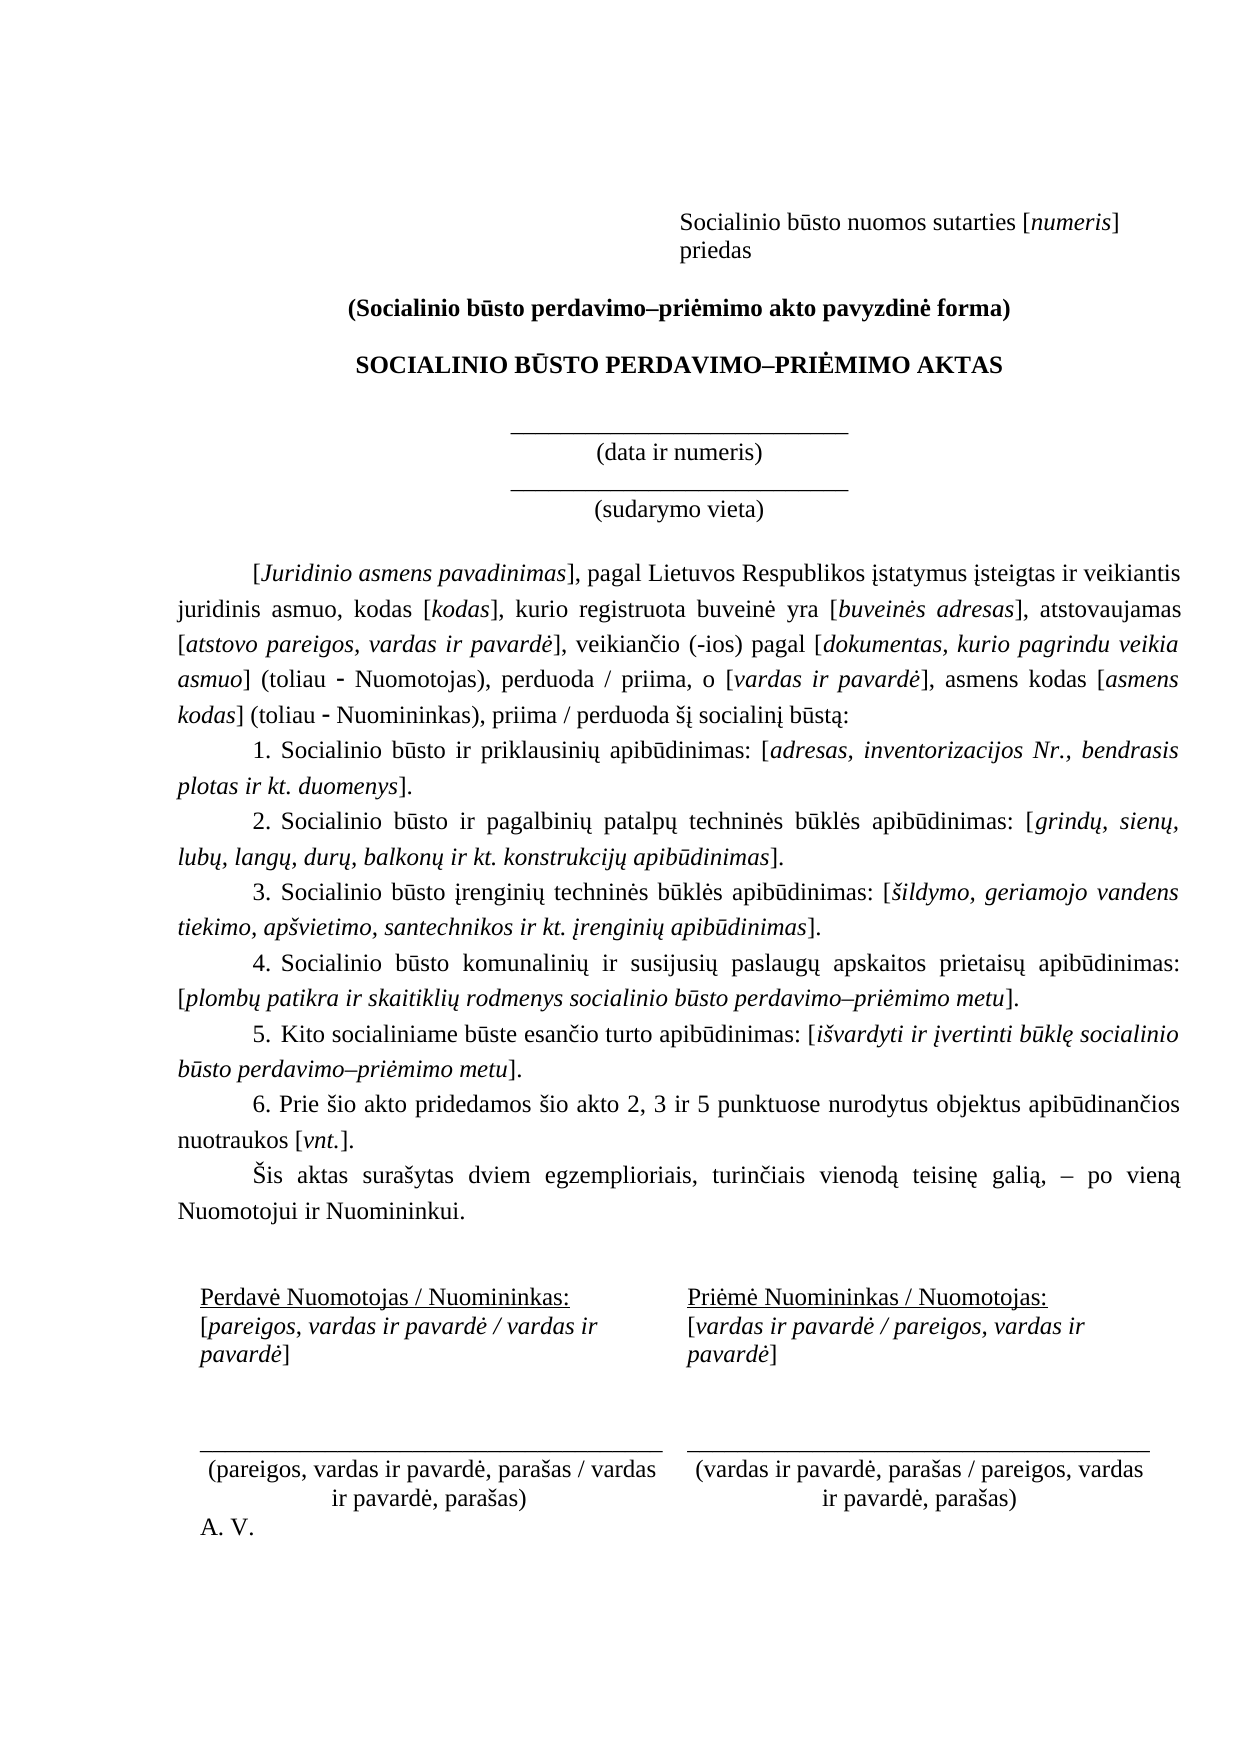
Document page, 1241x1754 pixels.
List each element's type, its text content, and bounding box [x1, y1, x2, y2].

text 3. Socialinio būsto įrenginių techninės būklės apibūdinimas: [šildymo, geriamojo vandens tiekimo, apšvietimo, santechnikos ir kt. įrenginių apibūdinimas]. [177, 870, 1181, 941]
text ___________________________ [177, 408, 1181, 437]
text (sudarymo vieta) [177, 494, 1181, 523]
text 2. Socialinio būsto ir pagalbinių patalpų techninės būklės apibūdinimas: [grindų, sienų, lubų, langų, durų, balkonų ir kt. konstrukcijų apibūdinimas]. [177, 799, 1181, 870]
table_header Priėmė Nuomininkas / Nuomotojas: [vardas ir pavardė / pareigos, vardas ir pavardė] _____________________________________ (vardas ir pavardė, parašas / pareigos, vardas ir pavardė, parašas) [676, 1282, 1163, 1541]
text Socialinio būsto nuomos sutarties [numeris] [679, 207, 1181, 235]
text 6. Prie šio akto pridedamos šio akto 2, 3 ir 5 punktuose nurodytus objektus apibūdinančios nuotraukos [vnt.]. [177, 1083, 1181, 1154]
text Šis aktas surašytas dviem egzemplioriais, turinčiais vienodą teisinę galią, – po vieną Nuomotojui ir Nuomininkui. [177, 1154, 1181, 1224]
text 4. Socialinio būsto komunalinių ir susijusių paslaugų apskaitos prietaisų apibūdinimas: [plombų patikra ir skaitiklių rodmenys socialinio būsto perdavimo–priėmimo metu]. [177, 941, 1181, 1012]
text priedas [679, 235, 1181, 264]
table_header Perdavė Nuomotojas / Nuomininkas: [pareigos, vardas ir pavardė / vardas ir pavardė] _____________________________________ (pareigos, vardas ir pavardė, parašas / vardas ir pavardė, parašas) A. V. [189, 1282, 676, 1541]
text 5. Kito socialiniame būste esančio turto apibūdinimas: [išvardyti ir įvertinti būklę socialinio būsto perdavimo–priėmimo metu]. [177, 1012, 1181, 1083]
text [Juridinio asmens pavadinimas], pagal Lietuvos Respublikos įstatymus įsteigtas ir veikiantis juridinis asmuo, kodas [kodas], kurio registruota buveinė yra [buveinės adresas], atstovaujamas [atstovo pareigos, vardas ir pavardė], veikiančio (-ios) pagal [dokumentas, kurio pagrindu veikia asmuo] (toliau  Nuomotojas), perduoda / priima, o [vardas ir pavardė], asmens kodas [asmens kodas] (toliau  Nuomininkas), priima / perduoda šį socialinį būstą: [177, 552, 1181, 729]
text SOCIALINIO BŪSTO PERDAVIMO–PRIĖMIMO AKTAS [177, 350, 1181, 379]
text (data ir numeris) [177, 437, 1181, 465]
text (Socialinio būsto perdavimo–priėmimo akto pavyzdinė forma) [177, 293, 1181, 322]
text 1. Socialinio būsto ir priklausinių apibūdinimas: [adresas, inventorizacijos Nr., bendrasis plotas ir kt. duomenys]. [177, 729, 1181, 799]
text ___________________________ [177, 465, 1181, 494]
